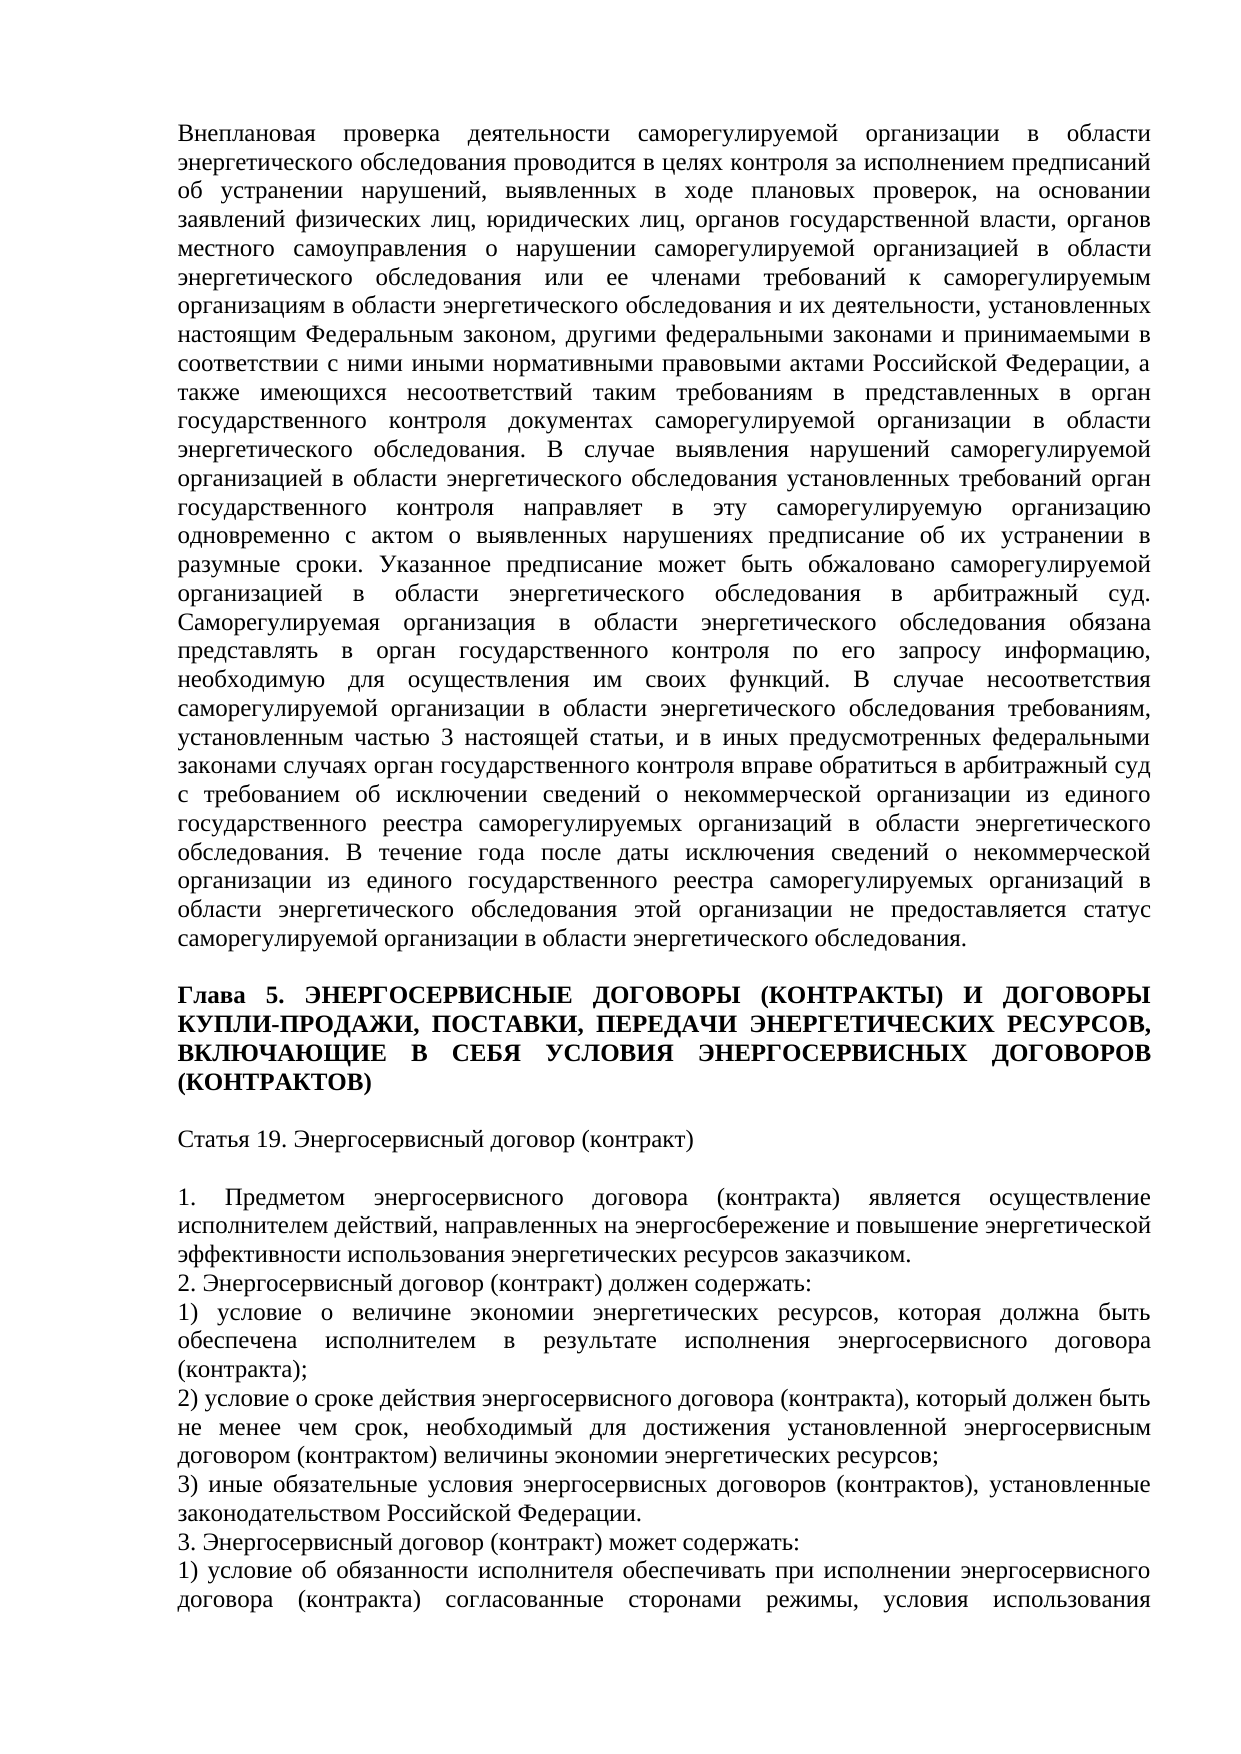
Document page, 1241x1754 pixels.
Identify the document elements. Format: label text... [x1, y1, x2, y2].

text Глава 5. ЭНЕРГОСЕРВИСНЫЕ ДОГОВОРЫ (КОНТРАКТЫ) И ДОГОВОРЫ КУПЛИ-ПРОДАЖИ, ПОСТАВКИ, ПЕРЕДАЧИ ЭНЕРГЕТИЧЕСКИХ РЕСУРСОВ, ВКЛЮЧАЮЩИЕ В СЕБЯ УСЛОВИЯ ЭНЕРГОСЕРВИСНЫХ ДОГОВОРОВ (КОНТРАКТОВ) [177, 981, 1152, 1096]
text Внеплановая проверка деятельности саморегулируемой организации в области энергетического обследования проводится в целях контроля за исполнением предписаний об устранении нарушений, выявленных в ходе плановых проверок, на основании заявлений физических лиц, юридических лиц, органов государственной власти, органов местного самоуправления о нарушении саморегулируемой организацией в области энергетического обследования или ее членами требований к саморегулируемым организациям в области энергетического обследования и их деятельности, установленных настоящим Федеральным законом, другими федеральными законами и принимаемыми в соответствии с ними иными нормативными правовыми актами Российской Федерации, а также имеющихся несоответствий таким требованиям в представленных в орган государственного контроля документах саморегулируемой организации в области энергетического обследования. В случае выявления нарушений саморегулируемой организацией в области энергетического обследования установленных требований орган государственного контроля направляет в эту саморегулируемую организацию одновременно с актом о выявленных нарушениях предписание об их устранении в разумные сроки. Указанное предписание может быть обжаловано саморегулируемой организацией в области энергетического обследования в арбитражный суд. Саморегулируемая организация в области энергетического обследования обязана представлять в орган государственного контроля по его запросу информацию, необходимую для осуществления им своих функций. В случае несоответствия саморегулируемой организации в области энергетического обследования требованиям, установленным частью 3 настоящей статьи, и в иных предусмотренных федеральными законами случаях орган государственного контроля вправе обратиться в арбитражный суд с требованием об исключении сведений о некоммерческой организации из единого государственного реестра саморегулируемых организаций в области энергетического обследования. В течение года после даты исключения сведений о некоммерческой организации из единого государственного реестра саморегулируемых организаций в области энергетического обследования этой организации не предоставляется статус саморегулируемой организации в области энергетического обследования. [177, 118, 1152, 952]
text 2) условие о сроке действия энергосервисного договора (контракта), который должен быть не менее чем срок, необходимый для достижения установленной энергосервисным договором (контрактом) величины экономии энергетических ресурсов; [177, 1383, 1152, 1469]
text 2. Энергосервисный договор (контракт) должен содержать: [177, 1268, 1152, 1297]
text Статья 19. Энергосервисный договор (контракт) [177, 1124, 1152, 1153]
text 1) условие об обязанности исполнителя обеспечивать при исполнении энергосервисного договора (контракта) согласованные сторонами режимы, условия использования [177, 1556, 1152, 1613]
text 1) условие о величине экономии энергетических ресурсов, которая должна быть обеспечена исполнителем в результате исполнения энергосервисного договора (контракта); [177, 1297, 1152, 1383]
text 1. Предметом энергосервисного договора (контракта) является осуществление исполнителем действий, направленных на энергосбережение и повышение энергетической эффективности использования энергетических ресурсов заказчиком. [177, 1182, 1152, 1268]
text 3. Энергосервисный договор (контракт) может содержать: [177, 1527, 1152, 1556]
text 3) иные обязательные условия энергосервисных договоров (контрактов), установленные законодательством Российской Федерации. [177, 1469, 1152, 1527]
